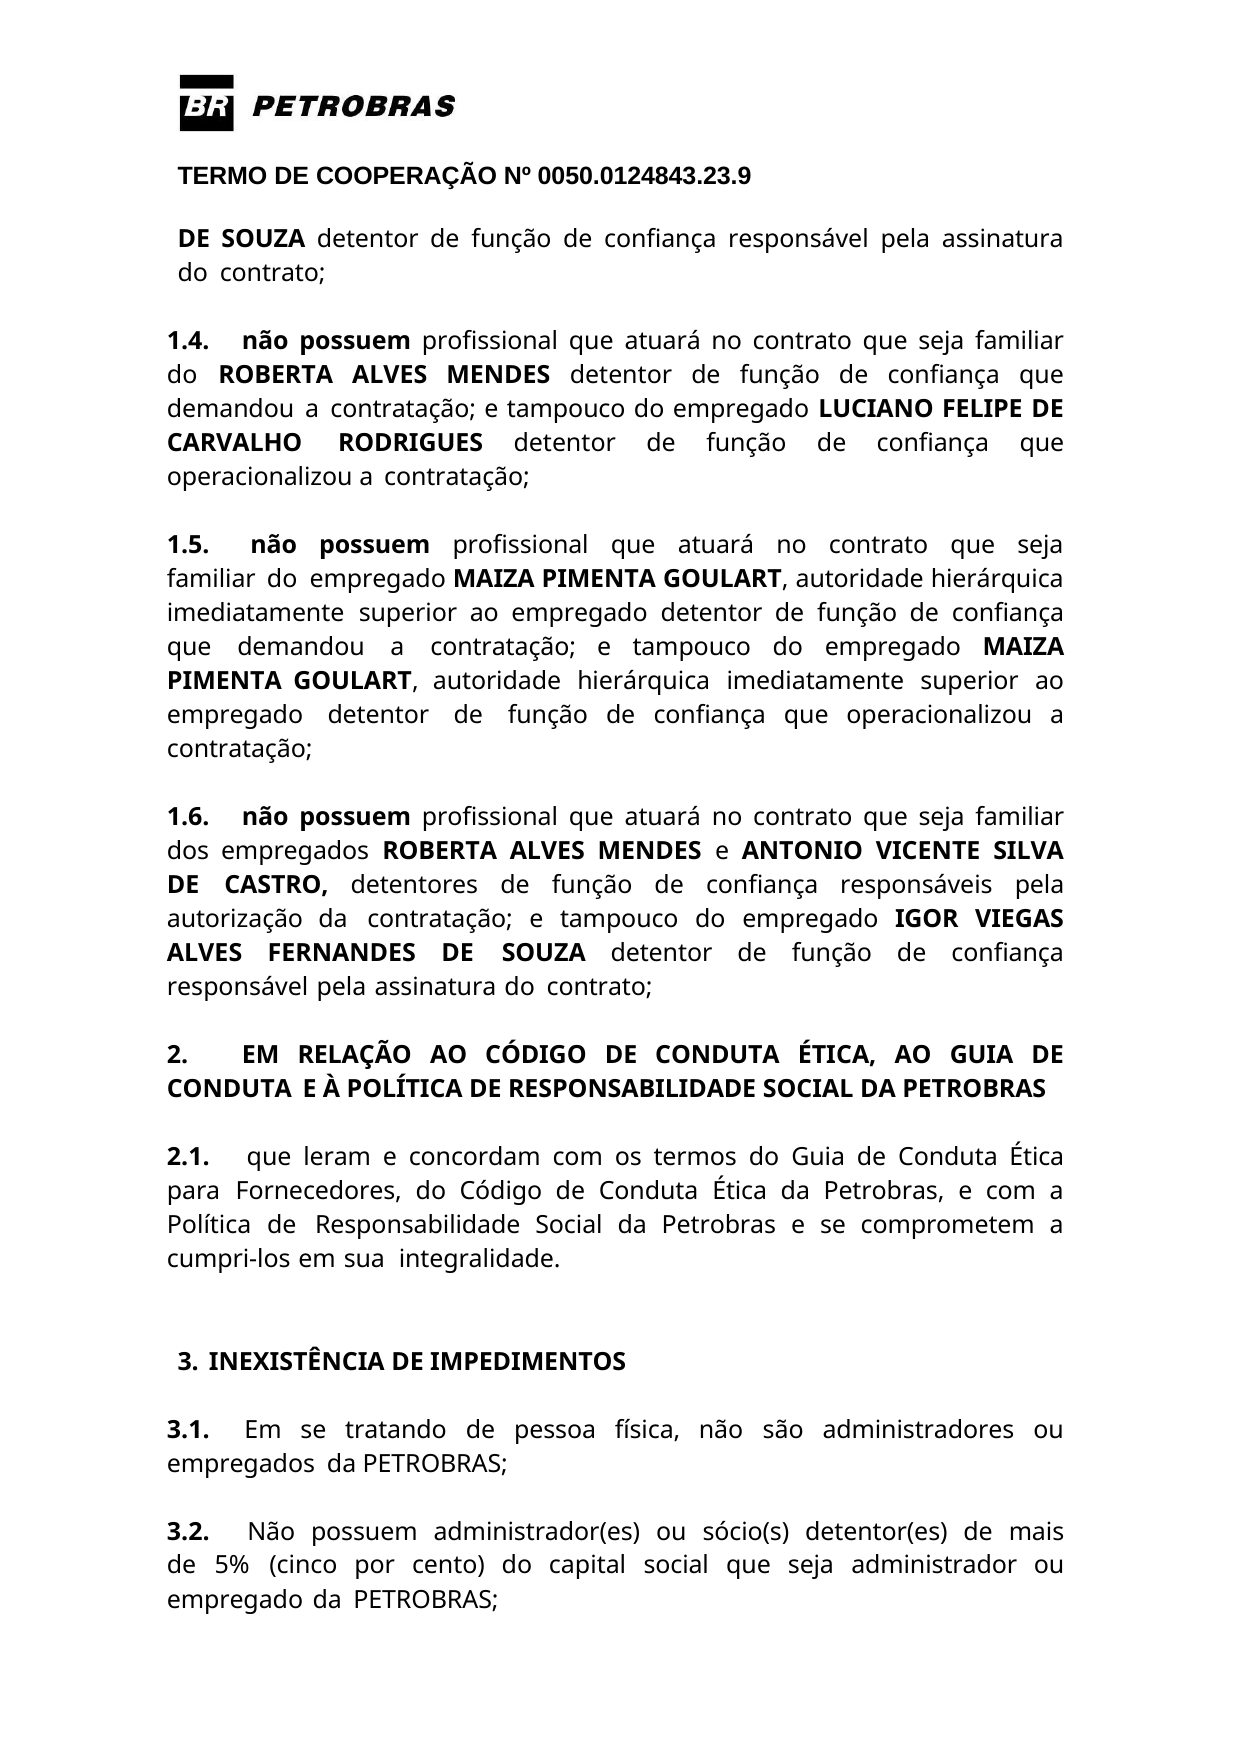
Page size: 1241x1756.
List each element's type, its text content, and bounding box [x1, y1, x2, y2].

list Não possuem administrador(es) ou sócio(s) detentor(es) de mais de 5% (cinco por cento) do capital social que seja administrador ou empregado da PETROBRAS; [167, 1513, 1064, 1615]
list INEXISTÊNCIA DE IMPEDIMENTOS [177, 1343, 1076, 1377]
list não possuem profissional que atuará no contrato que seja familiar do ROBERTA ALVES MENDES detentor de função de confiança que demandou a contratação; e tampouco do empregado LUCIANO FELIPE DE CARVALHO RODRIGUES detentor de função de confiança que operacionalizou a contratação; [167, 322, 1064, 493]
list EM RELAÇÃO AO CÓDIGO DE CONDUTA ÉTICA, AO GUIA DE CONDUTA E À POLÍTICA DE RESPONSABILIDADE SOCIAL DA PETROBRAS [167, 1037, 1064, 1105]
text DE SOUZA detentor de função de confiança responsável pela assinatura do contrato; [177, 220, 1064, 288]
list Em se tratando de pessoa física, não são administradores ou empregados da PETROBRAS; [167, 1411, 1064, 1479]
list não possuem profissional que atuará no contrato que seja familiar dos empregados ROBERTA ALVES MENDES e ANTONIO VICENTE SILVA DE CASTRO, detentores de função de confiança responsáveis pela autorização da contratação; e tampouco do empregado IGOR VIEGAS ALVES FERNANDES DE SOUZA detentor de função de confiança responsável pela assinatura do contrato; [167, 798, 1064, 1003]
list não possuem profissional que atuará no contrato que seja familiar do empregado MAIZA PIMENTA GOULART, autoridade hierárquica imediatamente superior ao empregado detentor de função de confiança que demandou a contratação; e tampouco do empregado MAIZA PIMENTA GOULART, autoridade hierárquica imediatamente superior ao empregado detentor de função de confiança que operacionalizou a contratação; [167, 526, 1064, 765]
list que leram e concordam com os termos do Guia de Conduta Ética para Fornecedores, do Código de Conduta Ética da Petrobras, e com a Política de Responsabilidade Social da Petrobras e se comprometem a cumpri-los em sua integralidade. [167, 1138, 1064, 1275]
